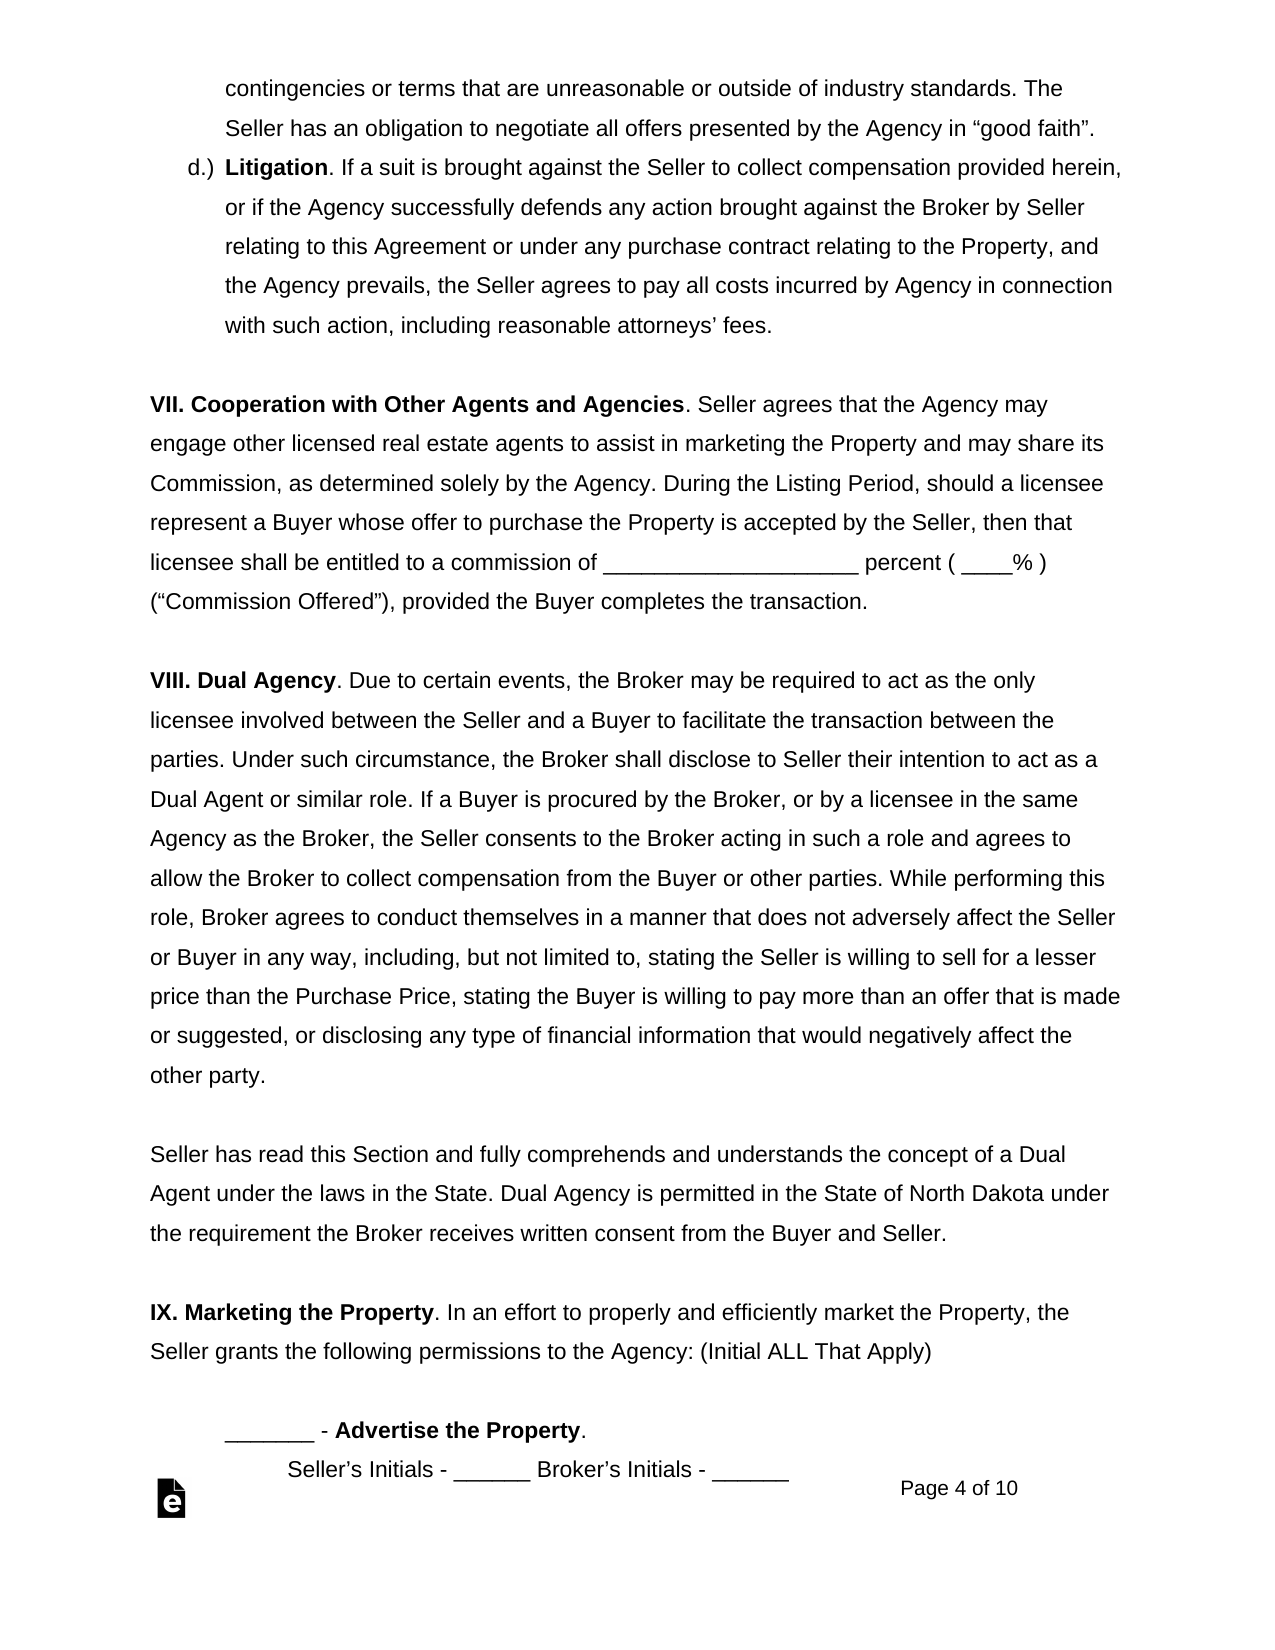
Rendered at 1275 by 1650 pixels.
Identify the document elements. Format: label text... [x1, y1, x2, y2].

list contingencies or terms that are unreasonable or outside of industry standards. The Seller has an obligation to negotiate all offers presented by the Agency in “good faith”. [187, 75, 1125, 141]
list Litigation. If a suit is brought against the Seller to collect compensation provided herein, or if the Agency successfully defends any action brought against the Broker by Seller relating to this Agreement or under any purchase contract relating to the Property, and the Agency prevails, the Seller agrees to pay all costs incurred by Agency in connection with such action, including reasonable attorneys’ fees. [187, 154, 1125, 338]
text VII. Cooperation with Other Agents and Agencies. Seller agrees that the Agency may engage other licensed real estate agents to assist in marketing the Property and may share its Commission, as determined solely by the Agency. During the Listing Period, should a licensee represent a Buyer whose offer to purchase the Property is accepted by the Seller, then that licensee shall be entitled to a commission of ____________________ percent ( ____% ) (“Commission Offered”), provided the Buyer completes the transaction. [150, 391, 1125, 614]
text _______ - Advertise the Property. [225, 1417, 1125, 1444]
text Seller has read this Section and fully comprehends and understands the concept of a Dual Agent under the laws in the State. Dual Agency is permitted in the State of North Dakota under the requirement the Broker receives written consent from the Buyer and Seller. [150, 1141, 1125, 1246]
text VIII. Dual Agency. Due to certain events, the Broker may be required to act as the only licensee involved between the Seller and a Buyer to facilitate the transaction between the parties. Under such circumstance, the Broker shall disclose to Seller their intention to act as a Dual Agent or similar role. If a Buyer is procured by the Broker, or by a licensee in the same Agency as the Broker, the Seller consents to the Broker acting in such a role and agrees to allow the Broker to collect compensation from the Buyer or other parties. While performing this role, Broker agrees to conduct themselves in a manner that does not adversely affect the Seller or Buyer in any way, including, but not limited to, stating the Seller is willing to sell for a lesser price than the Purchase Price, stating the Buyer is willing to pay more than an offer that is made or suggested, or disclosing any type of financial information that would negatively affect the other party. [150, 667, 1125, 1088]
text IX. Marketing the Property. In an effort to properly and efficiently market the Property, the Seller grants the following permissions to the Agency: (Initial ALL That Apply) [150, 1299, 1125, 1365]
